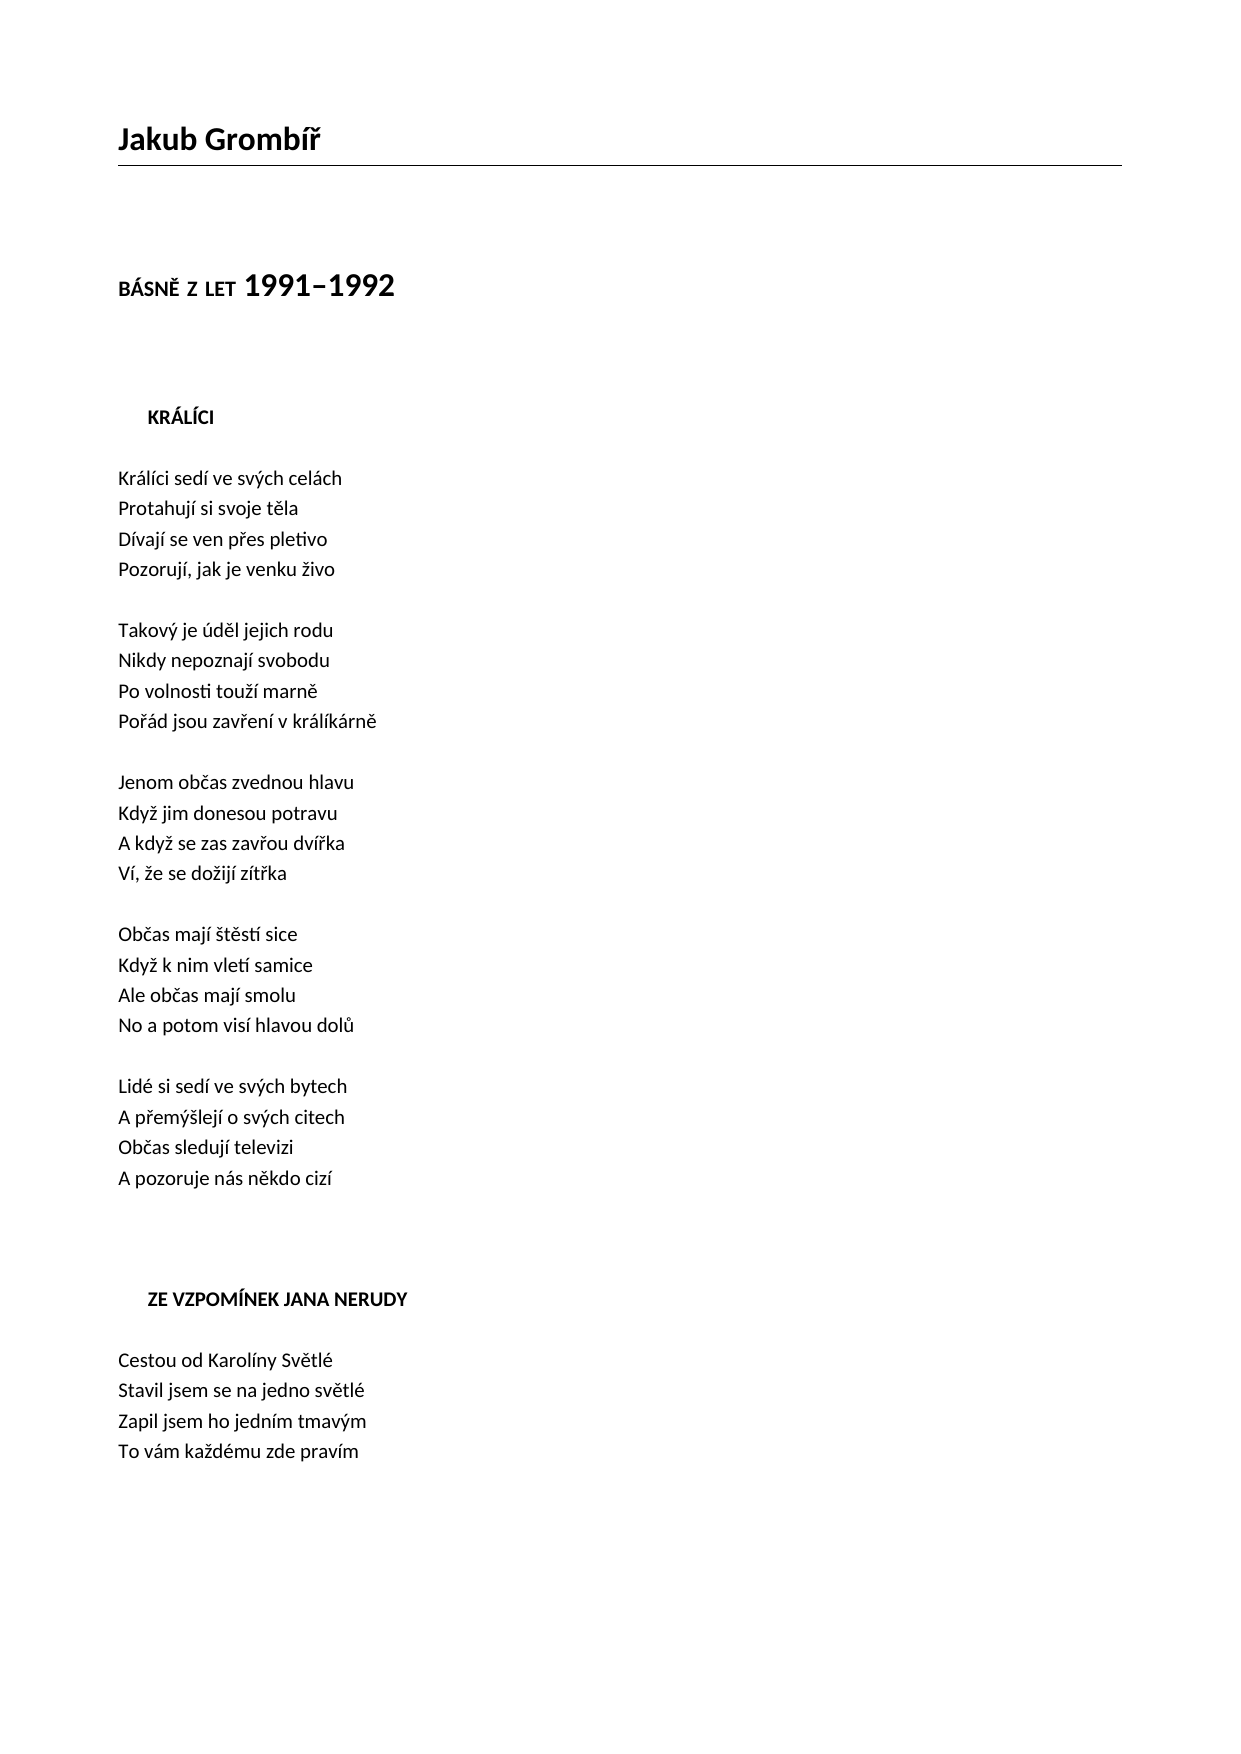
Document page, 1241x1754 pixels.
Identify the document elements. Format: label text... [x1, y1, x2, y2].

text Ale občas mají smolu [118, 982, 1122, 1008]
text Když jim donesou potravu [118, 800, 1122, 825]
text Zapil jsem ho jedním tmavým [118, 1408, 1122, 1433]
text Občas sledují televizi [118, 1134, 1122, 1160]
text Lidé si sedí ve svých bytech [118, 1073, 1122, 1099]
text Pořád jsou zavření v králíkárně [118, 708, 1122, 734]
text A přemýšlejí o svých citech [118, 1104, 1122, 1129]
text Po volnosti touží marně [118, 678, 1122, 703]
text Jenom občas zvednou hlavu [118, 769, 1122, 795]
text Králíci [148, 404, 1122, 430]
text To vám každému zde pravím [118, 1438, 1122, 1464]
text Ze vzpomínek Jana Nerudy [148, 1286, 1122, 1312]
text Nikdy nepoznají svobodu [118, 648, 1122, 673]
text Pozorují, jak je venku živo [118, 556, 1122, 582]
text Takový je úděl jejich rodu [118, 617, 1122, 643]
text No a potom visí hlavou dolů [118, 1013, 1122, 1038]
text Jakub Grombíř [118, 118, 1122, 165]
text A když se zas zavřou dvířka [118, 830, 1122, 856]
text Dívají se ven přes pletivo [118, 526, 1122, 551]
text Občas mají štěstí sice [118, 921, 1122, 947]
text Když k nim vletí samice [118, 952, 1122, 977]
text Ví, že se dožijí zítřka [118, 861, 1122, 886]
text básně z let 1991–1992 [118, 264, 1122, 305]
text A pozoruje nás někdo cizí [118, 1165, 1122, 1190]
text Cestou od Karolíny Světlé [118, 1347, 1122, 1373]
text Stavil jsem se na jedno světlé [118, 1378, 1122, 1403]
text Králíci sedí ve svých celách [118, 465, 1122, 491]
text Protahují si svoje těla [118, 496, 1122, 521]
